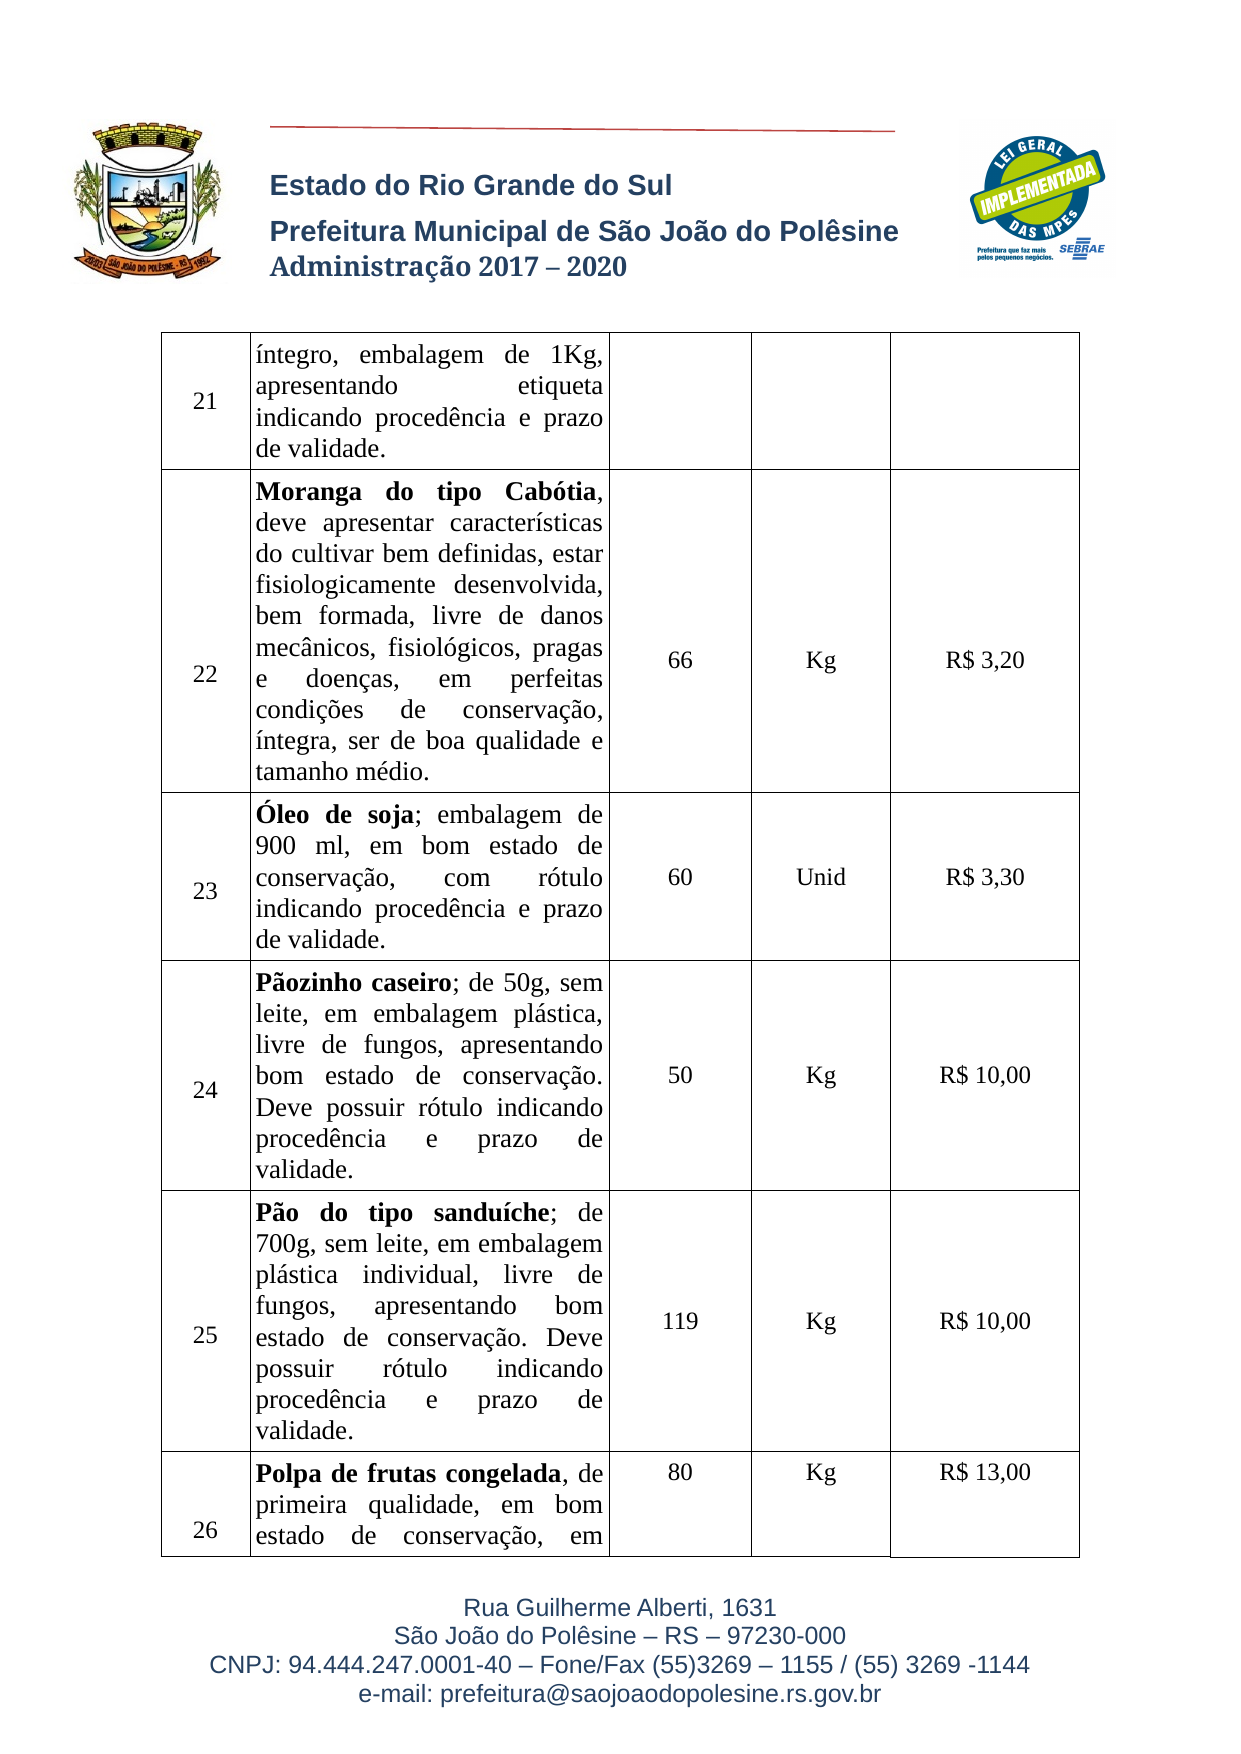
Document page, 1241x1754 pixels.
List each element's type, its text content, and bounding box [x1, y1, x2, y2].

table_cell Kg [752, 1191, 890, 1451]
table_cell R$ 3,20 [891, 470, 1079, 792]
table_cell 50 [610, 961, 751, 1190]
picture [62, 119, 239, 284]
table_cell 66 [610, 470, 751, 792]
table_cell 23 [162, 793, 250, 960]
table_cell R$ 10,00 [891, 1191, 1079, 1451]
table_cell R$ 13,00 [891, 1452, 1079, 1556]
table_cell 60 [610, 793, 751, 960]
table_cell [610, 333, 751, 469]
table_cell R$ 10,00 [891, 961, 1079, 1190]
table_cell Pão do tipo sanduíche; de 700g, sem leite, em embalagem plástica individual, livre de fungos, apresentando bom estado de conservação. Deve possuir rótulo indicando procedência e prazo de validade. [251, 1191, 609, 1451]
table_cell Polpa de frutas congelada, de primeira qualidade, em bom estado de conservação, em [251, 1452, 609, 1556]
table_cell Unid [752, 793, 890, 960]
table_cell Moranga do tipo Cabótia, deve apresentar características do cultivar bem definidas, estar fisiologicamente desenvolvida, bem formada, livre de danos mecânicos, fisiológicos, pragas e doenças, em perfeitas condições de conservação, íntegra, ser de boa qualidade e tamanho médio. [251, 470, 609, 792]
table_cell 24 [162, 961, 250, 1190]
picture [958, 119, 1117, 278]
table_cell 26 [162, 1452, 250, 1556]
table_cell íntegro, embalagem de 1Kg, apresentando etiqueta indicando procedência e prazo de validade. [251, 333, 609, 469]
table_cell [752, 333, 890, 469]
table_cell 80 [610, 1452, 751, 1556]
table_cell 21 [162, 333, 250, 469]
table_cell Kg [752, 470, 890, 792]
table_cell Kg [752, 961, 890, 1190]
table_cell 25 [162, 1191, 250, 1451]
table_cell 22 [162, 470, 250, 792]
table_cell Óleo de soja; embalagem de 900 ml, em bom estado de conservação, com rótulo indicando procedência e prazo de validade. [251, 793, 609, 960]
table_cell R$ 3,30 [891, 793, 1079, 960]
table_cell Pãozinho caseiro; de 50g, sem leite, em embalagem plástica, livre de fungos, apresentando bom estado de conservação. Deve possuir rótulo indicando procedência e prazo de validade. [251, 961, 609, 1190]
table_cell [891, 333, 1079, 469]
table_cell 119 [610, 1191, 751, 1451]
table_cell Kg [752, 1452, 890, 1556]
